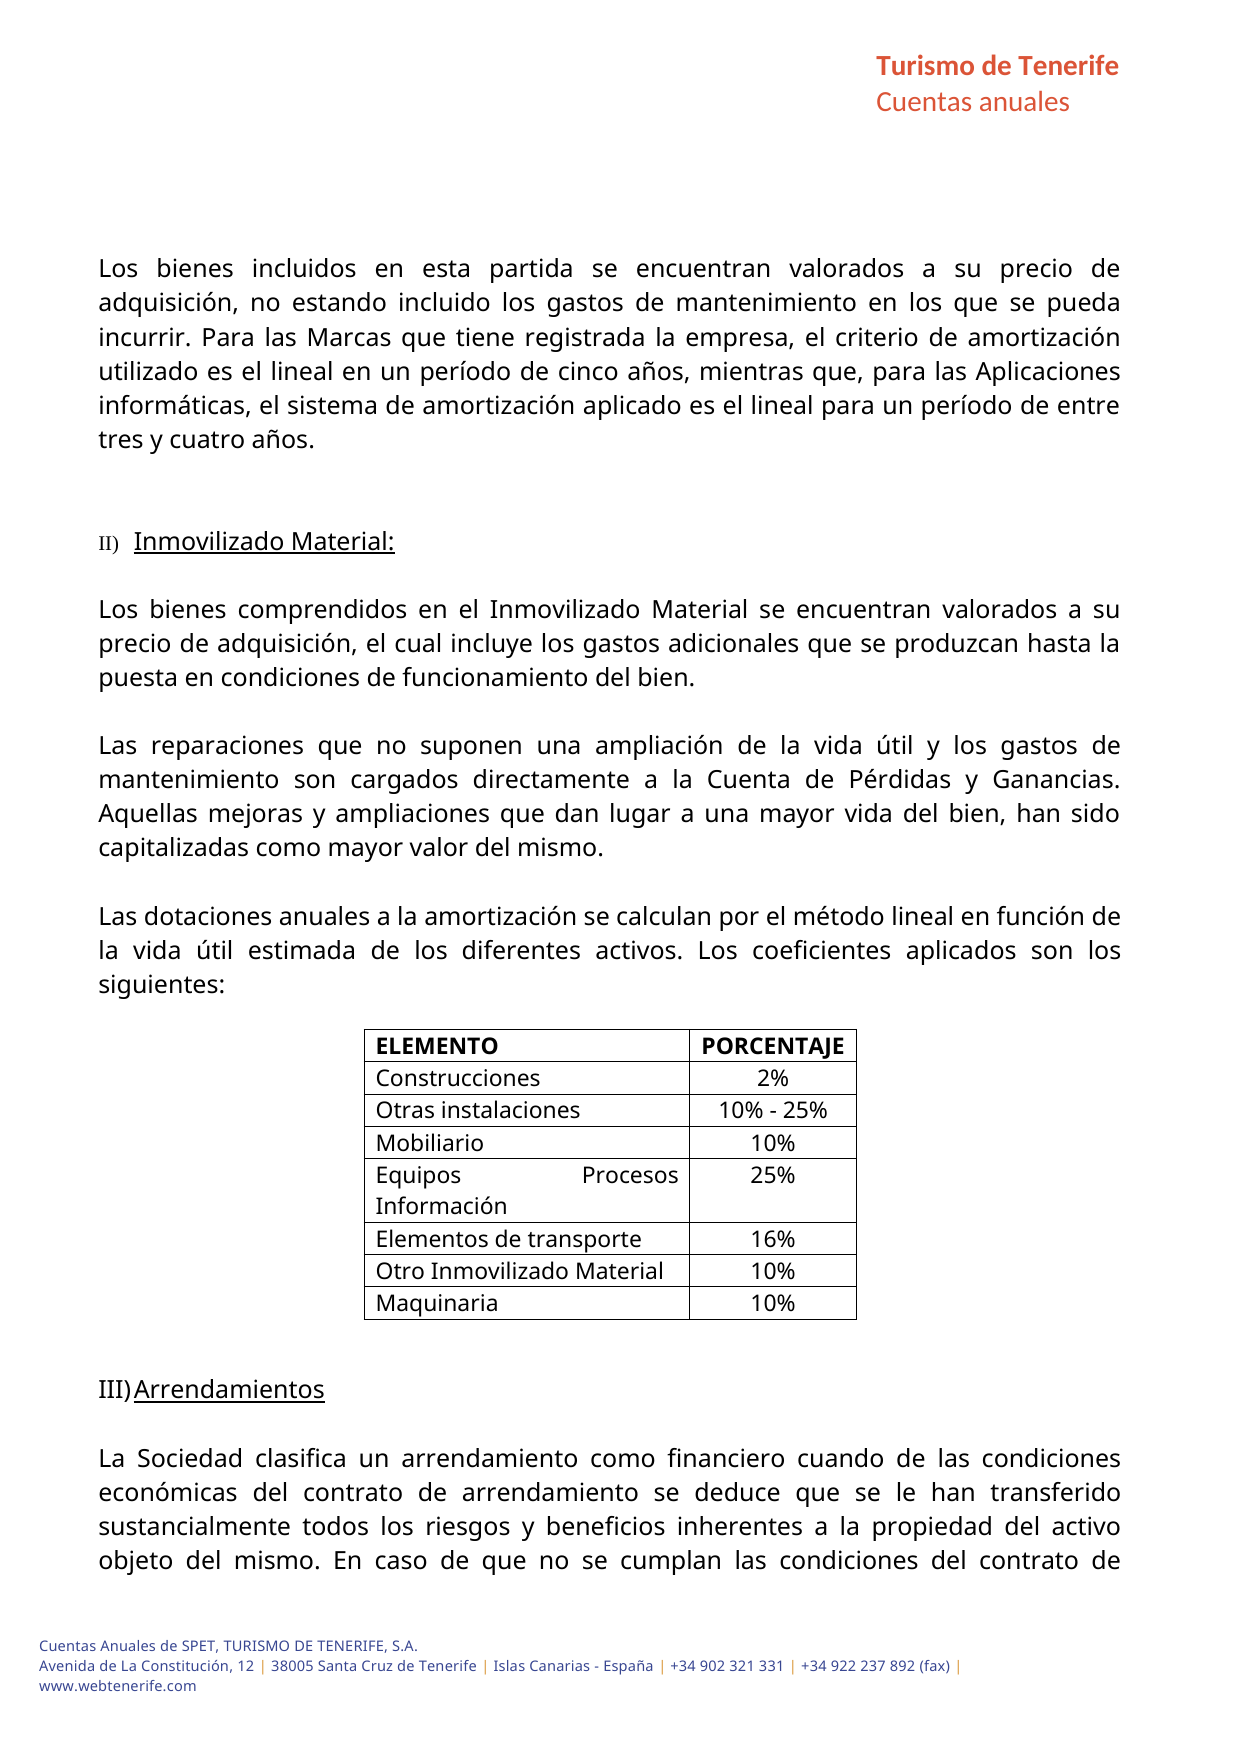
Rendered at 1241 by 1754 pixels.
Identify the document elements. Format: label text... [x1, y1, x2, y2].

table_cell Maquinaria [365, 1287, 689, 1318]
table_cell Elementos de transporte [365, 1223, 689, 1254]
list Inmovilizado Material: [98, 523, 1122, 558]
list Arrendamientos [98, 1372, 1122, 1406]
table_cell Construcciones [365, 1062, 689, 1093]
table_cell 16% [690, 1223, 856, 1254]
table_cell 10% [690, 1255, 856, 1286]
text Los bienes comprendidos en el Inmovilizado Material se encuentran valorados a su precio de adquisición, el cual incluye los gastos adicionales que se produzcan hasta la puesta en condiciones de funcionamiento del bien. [98, 592, 1122, 694]
table_header PORCENTAJE [690, 1030, 856, 1061]
table_cell Otro Inmovilizado Material [365, 1255, 689, 1286]
table_cell 10% [690, 1127, 856, 1158]
table_cell Equipos Procesos Información [365, 1159, 689, 1222]
table_cell Otras instalaciones [365, 1095, 689, 1126]
table_cell 2% [690, 1062, 856, 1093]
text La Sociedad clasifica un arrendamiento como financiero cuando de las condiciones económicas del contrato de arrendamiento se deduce que se le han transferido sustancialmente todos los riesgos y beneficios inherentes a la propiedad del activo objeto del mismo. En caso de que no se cumplan las condiciones del contrato de [98, 1440, 1122, 1577]
table_cell Mobiliario [365, 1127, 689, 1158]
table_cell 25% [690, 1159, 856, 1222]
table_cell 10% - 25% [690, 1095, 856, 1126]
text Las reparaciones que no suponen una ampliación de la vida útil y los gastos de mantenimiento son cargados directamente a la Cuenta de Pérdidas y Ganancias. Aquellas mejoras y ampliaciones que dan lugar a una mayor vida del bien, han sido capitalizadas como mayor valor del mismo. [98, 728, 1122, 864]
table_cell 10% [690, 1287, 856, 1318]
text Las dotaciones anuales a la amortización se calculan por el método lineal en función de la vida útil estimada de los diferentes activos. Los coeficientes aplicados son los siguientes: [98, 898, 1122, 1000]
table_header ELEMENTO [365, 1030, 689, 1061]
text Los bienes incluidos en esta partida se encuentran valorados a su precio de adquisición, no estando incluido los gastos de mantenimiento en los que se pueda incurrir. Para las Marcas que tiene registrada la empresa, el criterio de amortización utilizado es el lineal en un período de cinco años, mientras que, para las Aplicaciones informáticas, el sistema de amortización aplicado es el lineal para un período de entre tres y cuatro años. [98, 251, 1122, 455]
